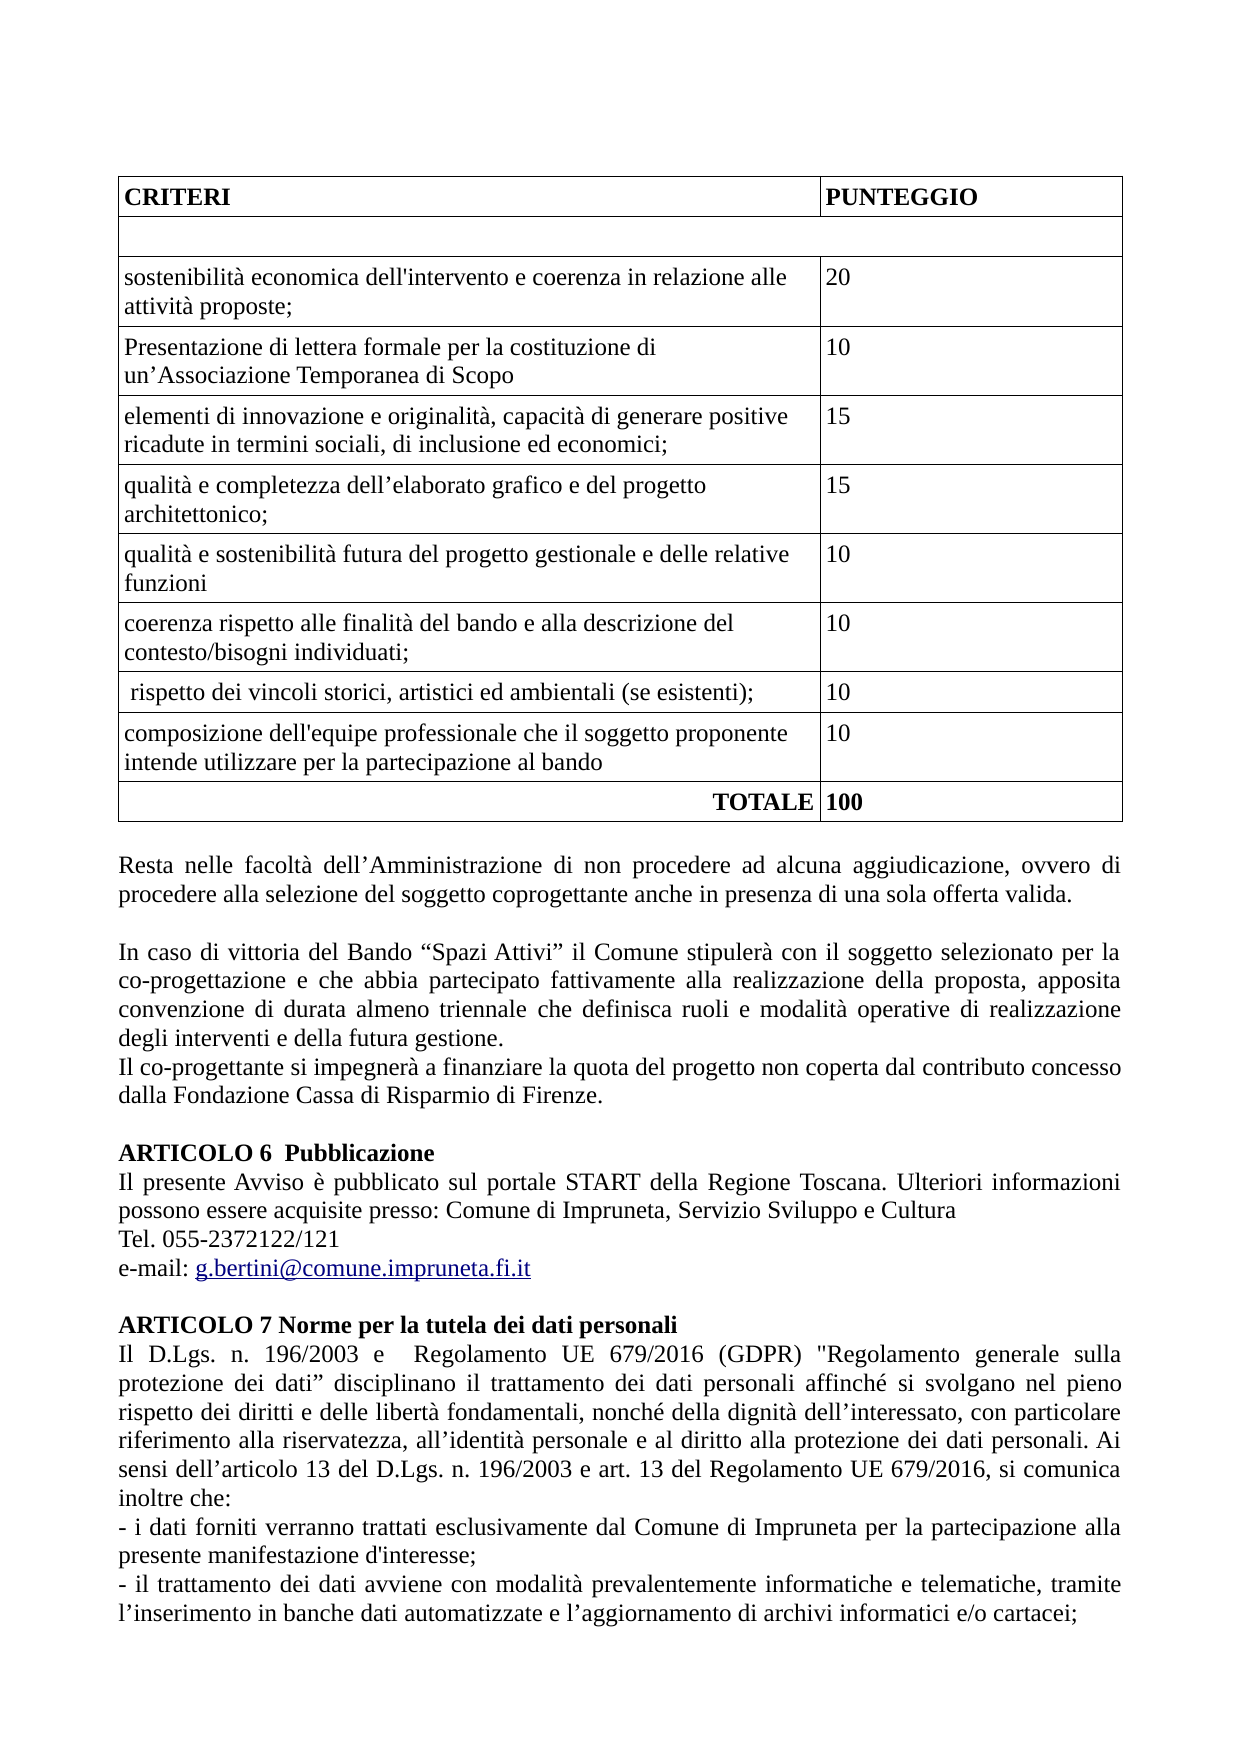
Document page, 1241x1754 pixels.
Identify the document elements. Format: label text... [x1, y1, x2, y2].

text In caso di vittoria del Bando “Spazi Attivi” il Comune stipulerà con il soggetto selezionato per la co-progettazione e che abbia partecipato fattivamente alla realizzazione della proposta, apposita convenzione di durata almeno triennale che definisca ruoli e modalità operative di realizzazione degli interventi e della futura gestione. [118, 937, 1122, 1052]
table_cell 20 [821, 257, 1122, 326]
table_cell TOTALE [119, 782, 820, 821]
table_cell qualità e sostenibilità futura del progetto gestionale e delle relative funzioni [119, 534, 820, 602]
text e-mail: g.bertini@comune.impruneta.fi.it [118, 1253, 1122, 1282]
table_cell 10 [821, 603, 1122, 671]
list - il trattamento dei dati avviene con modalità prevalentemente informatiche e telematiche, tramite l’inserimento in banche dati automatizzate e l’aggiornamento di archivi informatici e/o cartacei; [118, 1569, 1122, 1627]
text ARTICOLO 6 Pubblicazione [118, 1138, 1122, 1167]
table_cell composizione dell'equipe professionale che il soggetto proponente intende utilizzare per la partecipazione al bando [119, 713, 820, 781]
table_cell 100 [821, 782, 1122, 821]
text Resta nelle facoltà dell’Amministrazione di non procedere ad alcuna aggiudicazione, ovvero di procedere alla selezione del soggetto coprogettante anche in presenza di una sola offerta valida. [118, 850, 1122, 908]
text Il presente Avviso è pubblicato sul portale START della Regione Toscana. Ulteriori informazioni possono essere acquisite presso: Comune di Impruneta, Servizio Sviluppo e Cultura [118, 1167, 1122, 1224]
table_cell rispetto dei vincoli storici, artistici ed ambientali (se esistenti); [119, 672, 820, 712]
table_cell 10 [821, 534, 1122, 602]
table_cell qualità e completezza dell’elaborato grafico e del progetto architettonico; [119, 465, 820, 533]
text Il D.Lgs. n. 196/2003 e Regolamento UE 679/2016 (GDPR) "Regolamento generale sulla protezione dei dati” disciplinano il trattamento dei dati personali affinché si svolgano nel pieno rispetto dei diritti e delle libertà fondamentali, nonché della dignità dell’interessato, con particolare riferimento alla riservatezza, all’identità personale e al diritto alla protezione dei dati personali. Ai sensi dell’articolo 13 del D.Lgs. n. 196/2003 e art. 13 del Regolamento UE 679/2016, si comunica inoltre che: [118, 1339, 1122, 1512]
text Tel. 055-2372122/121 [118, 1224, 1122, 1253]
table_header PUNTEGGIO [821, 177, 1122, 216]
table_cell 10 [821, 327, 1122, 395]
table_cell 10 [821, 713, 1122, 781]
table_cell 15 [821, 396, 1122, 464]
table_cell 15 [821, 465, 1122, 533]
text ARTICOLO 7 Norme per la tutela dei dati personali [118, 1310, 1122, 1339]
table_cell elementi di innovazione e originalità, capacità di generare positive ricadute in termini sociali, di inclusione ed economici; [119, 396, 820, 464]
table_cell 10 [821, 672, 1122, 712]
list - i dati forniti verranno trattati esclusivamente dal Comune di Impruneta per la partecipazione alla presente manifestazione d'interesse; [118, 1512, 1122, 1569]
table_cell [119, 217, 1122, 256]
table_cell sostenibilità economica dell'intervento e coerenza in relazione alle attività proposte; [119, 257, 820, 326]
text Il co-progettante si impegnerà a finanziare la quota del progetto non coperta dal contributo concesso dalla Fondazione Cassa di Risparmio di Firenze. [118, 1052, 1122, 1109]
table_header CRITERI [119, 177, 820, 216]
table_cell coerenza rispetto alle finalità del bando e alla descrizione del contesto/bisogni individuati; [119, 603, 820, 671]
table_cell Presentazione di lettera formale per la costituzione di un’Associazione Temporanea di Scopo [119, 327, 820, 395]
